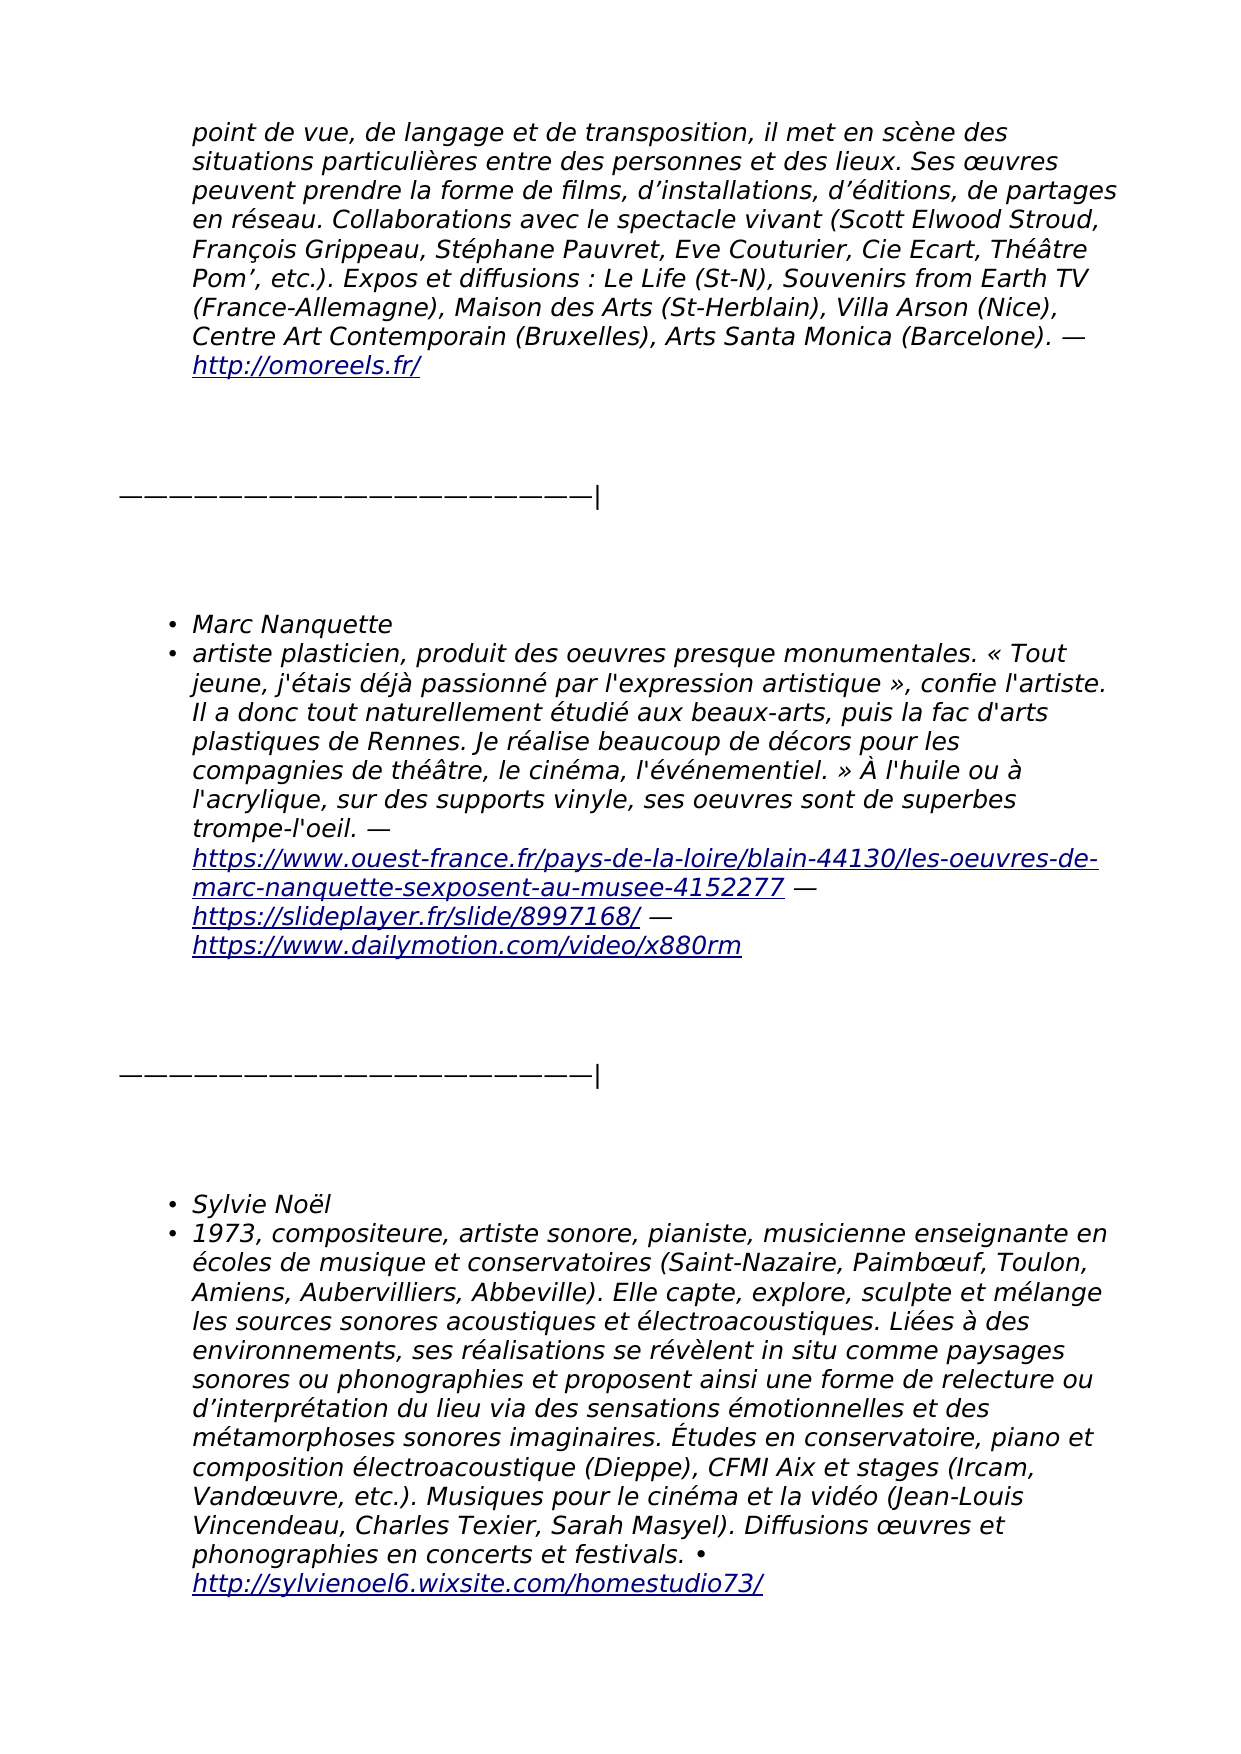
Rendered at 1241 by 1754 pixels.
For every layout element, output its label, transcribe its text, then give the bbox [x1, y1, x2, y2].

list 1973, compositeure, artiste sonore, pianiste, musicienne enseignante en écoles de musique et conservatoires (Saint-Nazaire, Paimbœuf, Toulon, Amiens, Aubervilliers, Abbeville). Elle capte, explore, sculpte et mélange les sources sonores acoustiques et électroacoustiques. Liées à des environnements, ses réalisations se révèlent in situ comme paysages sonores ou phonographies et proposent ainsi une forme de relecture ou d’interprétation du lieu via des sensations émotionnelles et des métamorphoses sonores imaginaires. Études en conservatoire, piano et composition électroacoustique (Dieppe), CFMI Aix et stages (Ircam, Vandœuvre, etc.). Musiques pour le cinéma et la vidéo (Jean-Louis Vincendeau, Charles Texier, Sarah Masyel). Diffusions œuvres et phonographies en concerts et festivals. • http://sylvienoel6.wixsite.com/homestudio73/ [177, 1219, 1122, 1598]
text ———————————————————| [118, 1061, 1122, 1148]
text ———————————————————| [118, 481, 1122, 568]
list Marc Nanquette [177, 610, 1122, 639]
list Sylvie Noël [177, 1190, 1122, 1219]
list point de vue, de langage et de transposition, il met en scène des situations particulières entre des personnes et des lieux. Ses œuvres peuvent prendre la forme de films, d’installations, d’éditions, de partages en réseau. Collaborations avec le spectacle vivant (Scott Elwood Stroud, François Grippeau, Stéphane Pauvret, Eve Couturier, Cie Ecart, Théâtre Pom’, etc.). Expos et diffusions : Le Life (St-N), Souvenirs from Earth TV (France-Allemagne), Maison des Arts (St-Herblain), Villa Arson (Nice), Centre Art Contemporain (Bruxelles), Arts Santa Monica (Barcelone). — http://omoreels.fr/ [177, 118, 1122, 381]
list artiste plasticien, produit des oeuvres presque monumentales. « Tout jeune, j'étais déjà passionné par l'expression artistique », confie l'artiste. Il a donc tout naturellement étudié aux beaux-arts, puis la fac d'arts plastiques de Rennes. Je réalise beaucoup de décors pour les compagnies de théâtre, le cinéma, l'événementiel. » À l'huile ou à l'acrylique, sur des supports vinyle, ses oeuvres sont de superbes trompe-l'oeil. — https://www.ouest-france.fr/pays-de-la-loire/blain-44130/les-oeuvres-de-marc-nanquette-sexposent-au-musee-4152277 — https://slideplayer.fr/slide/8997168/ — https://www.dailymotion.com/video/x880rm [177, 639, 1122, 960]
